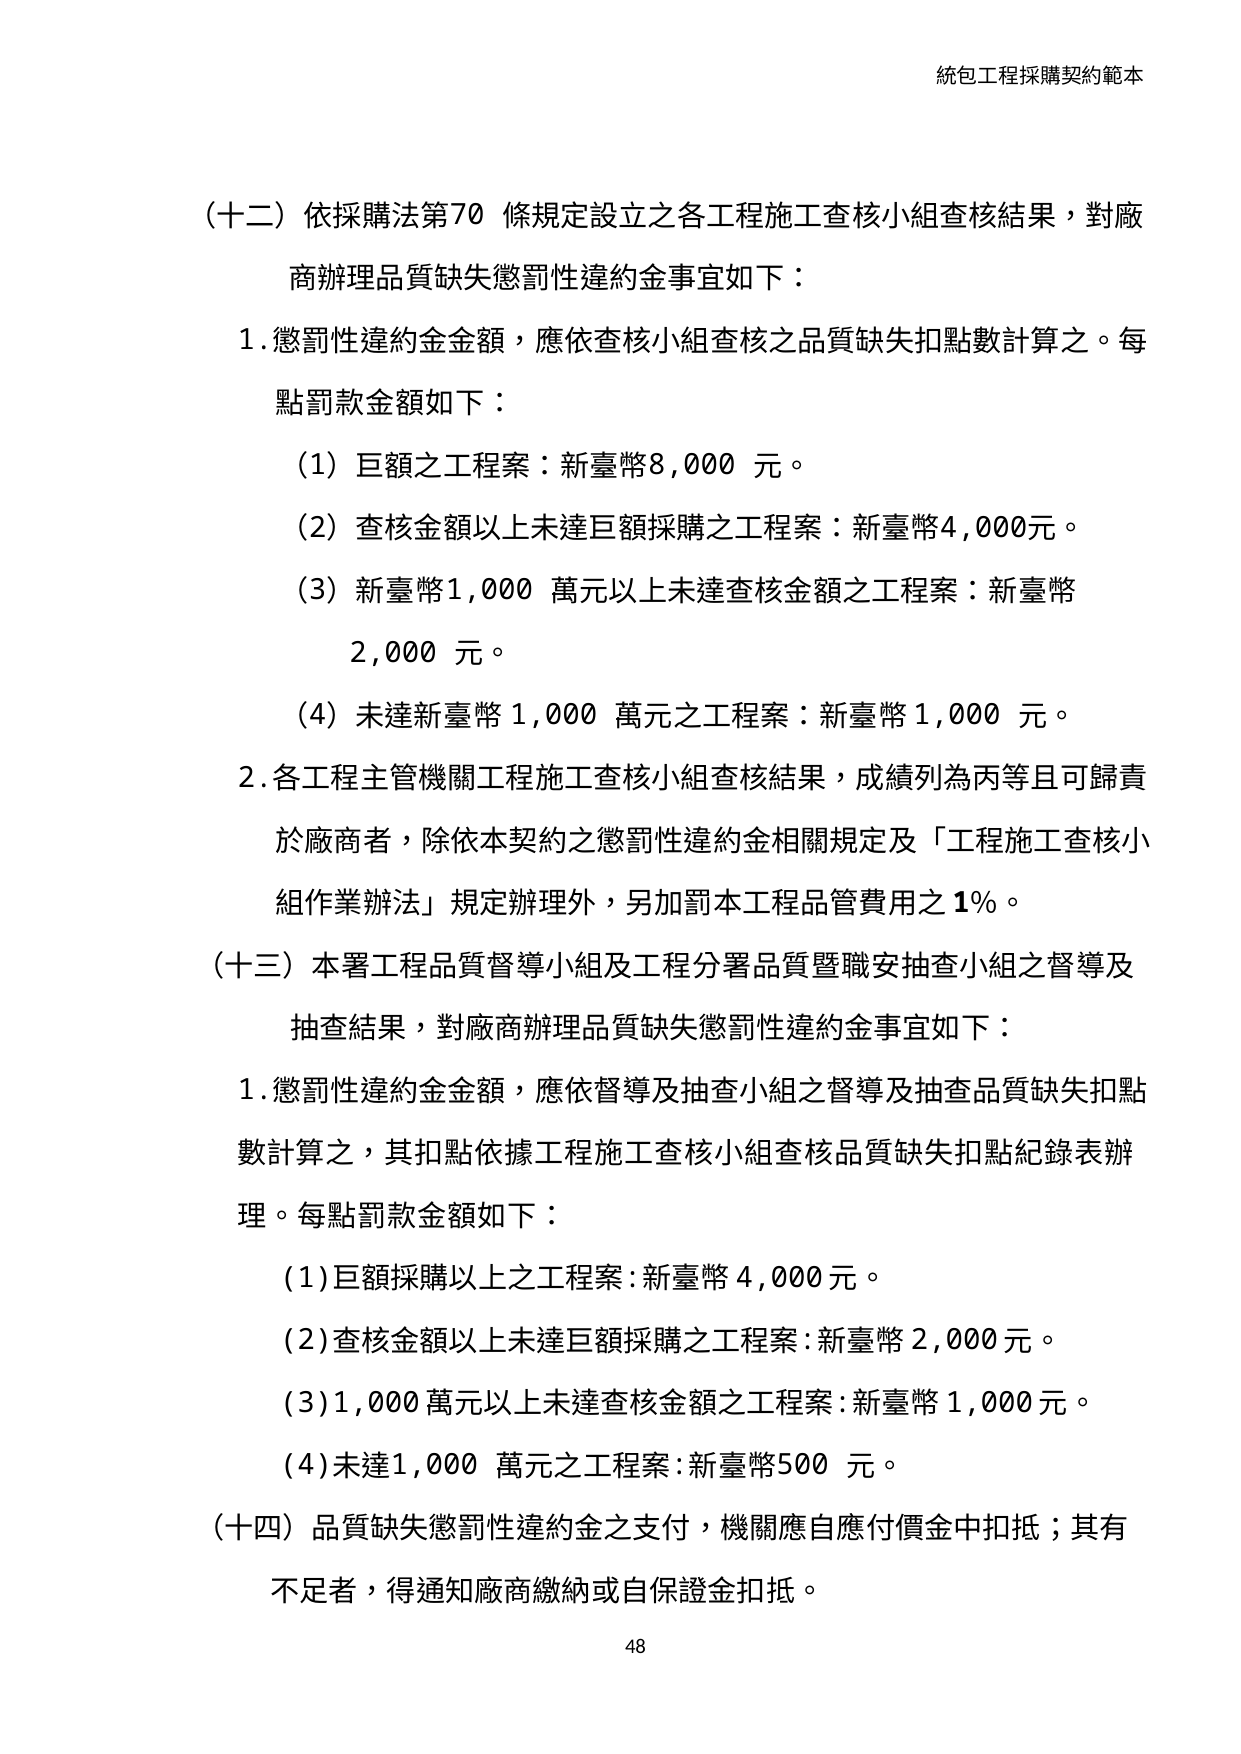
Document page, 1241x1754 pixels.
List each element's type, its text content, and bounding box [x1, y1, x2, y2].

table_cell [239, 1297, 281, 1359]
table_cell [197, 484, 239, 547]
table_cell (3)1,000萬元以上未達查核金額之工程案:新臺幣1,000元。 [281, 1359, 1167, 1422]
table_cell [239, 547, 281, 672]
table_cell （1）巨額之工程案：新臺幣8,000 元。 [281, 422, 1167, 484]
table_cell （十三）本署工程品質督導小組及工程分署品質暨職安抽查小組之督導及抽查結果，對廠商辦理品質缺失懲罰性違約金事宜如下： [197, 922, 1167, 1047]
table_cell [154, 922, 197, 1047]
table_cell [154, 1484, 197, 1609]
table_cell [197, 1359, 239, 1422]
table_cell 1.懲罰性違約金金額，應依查核小組查核之品質缺失扣點數計算之。每點罰款金額如下： [239, 297, 1167, 422]
table_cell [197, 1422, 239, 1484]
table_cell [154, 1297, 197, 1359]
table_cell [197, 734, 239, 922]
table_cell [197, 547, 239, 672]
table_cell [154, 1359, 197, 1422]
table_cell [239, 484, 281, 547]
table_cell [154, 672, 197, 734]
table_cell 2.各工程主管機關工程施工查核小組查核結果，成績列為丙等且可歸責於廠商者，除依本契約之懲罰性違約金相關規定及「工程施工查核小組作業辦法」規定辦理外，另加罰本工程品管費用之1％。 [239, 734, 1167, 922]
table_cell （2）查核金額以上未達巨額採購之工程案：新臺幣4,000元。 [281, 484, 1167, 547]
table_cell [197, 297, 239, 422]
table_cell [154, 547, 197, 672]
table_cell [154, 1234, 197, 1297]
table_cell [154, 1047, 197, 1234]
table_cell [154, 734, 197, 922]
table_cell （十四）品質缺失懲罰性違約金之支付，機關應自應付價金中扣抵；其有不足者，得通知廠商繳納或自保證金扣抵。 [197, 1484, 1167, 1609]
table_cell [239, 672, 281, 734]
table_cell [197, 422, 239, 484]
table_cell （十二）依採購法第70 條規定設立之各工程施工查核小組查核結果，對廠商辦理品質缺失懲罰性違約金事宜如下： [197, 172, 1167, 297]
table_cell [239, 1234, 281, 1297]
table_cell [154, 297, 197, 422]
table_cell [197, 1297, 239, 1359]
table_cell 1.懲罰性違約金金額，應依督導及抽查小組之督導及抽查品質缺失扣點數計算之，其扣點依據工程施工查核小組查核品質缺失扣點紀錄表辦理。每點罰款金額如下： [239, 1047, 1167, 1234]
table_cell [239, 1422, 281, 1484]
table_cell (4)未達1,000 萬元之工程案:新臺幣500 元。 [281, 1422, 1167, 1484]
table_cell (2)查核金額以上未達巨額採購之工程案:新臺幣2,000元。 [281, 1297, 1167, 1359]
table_cell （3）新臺幣1,000 萬元以上未達查核金額之工程案：新臺幣2,000 元。 [281, 547, 1167, 672]
table_cell [154, 422, 197, 484]
table_cell (1)巨額採購以上之工程案:新臺幣4,000元。 [281, 1234, 1167, 1297]
table_cell [239, 422, 281, 484]
table_cell [239, 1359, 281, 1422]
table_cell [154, 172, 197, 297]
table_cell [197, 672, 239, 734]
table_cell （4）未達新臺幣1,000 萬元之工程案：新臺幣1,000 元。 [281, 672, 1167, 734]
table_cell [197, 1047, 239, 1234]
table_cell [197, 1234, 239, 1297]
table_cell [154, 1422, 197, 1484]
table_cell [154, 484, 197, 547]
